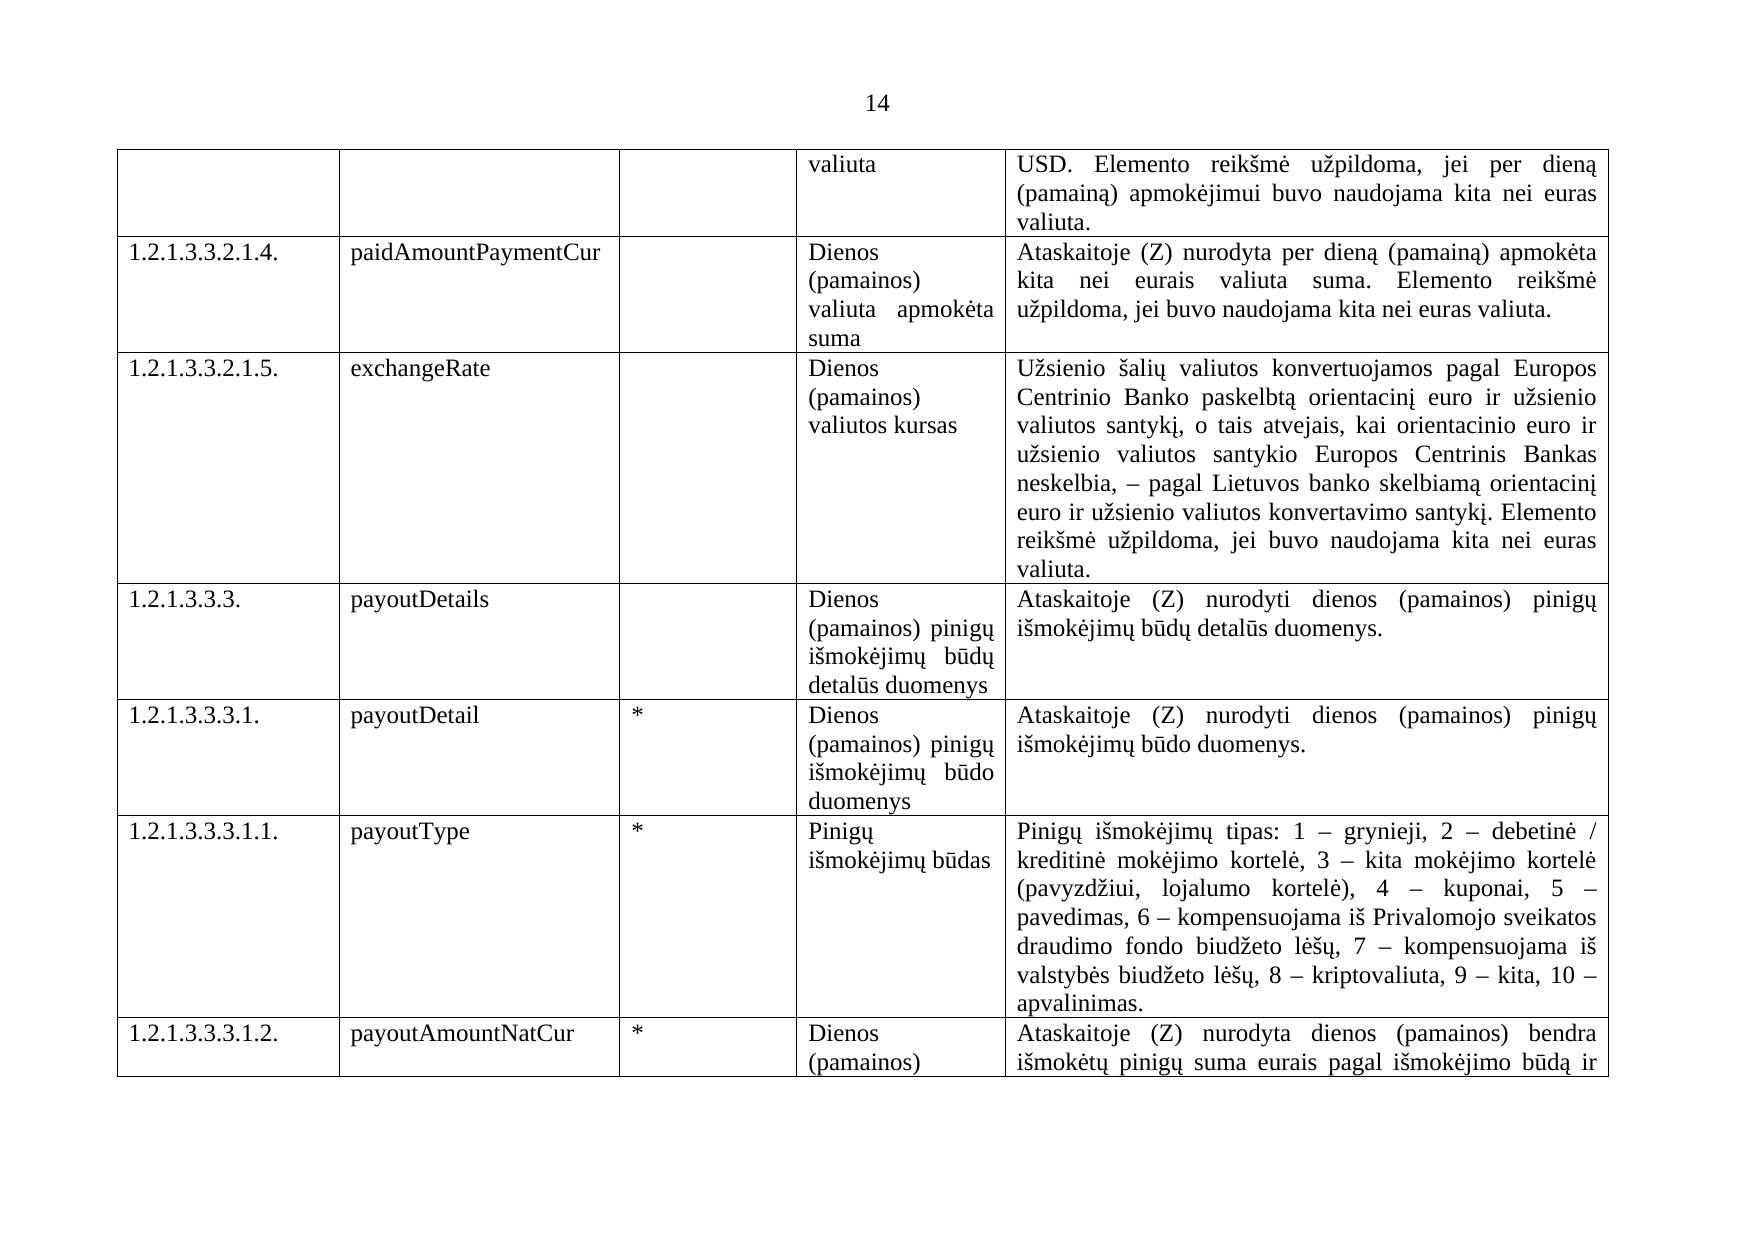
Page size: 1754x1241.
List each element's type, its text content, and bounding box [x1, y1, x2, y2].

table_cell Dienos (pamainos) valiuta apmokėta suma [797, 237, 1005, 352]
table_cell Pinigų išmokėjimų būdas [797, 816, 1005, 1017]
table_cell * [620, 1018, 796, 1076]
table_cell Ataskaitoje (Z) nurodyta dienos (pamainos) bendra išmokėtų pinigų suma eurais pagal išmokėjimo būdą ir [1006, 1018, 1608, 1076]
table_cell payoutDetails [340, 584, 619, 699]
table_cell paidAmountPaymentCur [340, 237, 619, 352]
table_cell 1.2.1.3.3.3.1. [118, 700, 339, 815]
table_cell Dienos (pamainos) pinigų išmokėjimų būdų detalūs duomenys [797, 584, 1005, 699]
table_cell 1.2.1.3.3.3.1.2. [118, 1018, 339, 1076]
table_cell 1.2.1.3.3.3.1.1. [118, 816, 339, 1017]
table_cell [620, 353, 796, 583]
table_cell [620, 584, 796, 699]
table_cell payoutAmountNatCur [340, 1018, 619, 1076]
table_cell payoutType [340, 816, 619, 1017]
table_cell 1.2.1.3.3.2.1.4. [118, 237, 339, 352]
table_cell Dienos (pamainos) pinigų išmokėjimų būdo duomenys [797, 700, 1005, 815]
table_cell * [620, 816, 796, 1017]
table_cell valiuta [797, 150, 1005, 236]
table_cell [118, 150, 339, 236]
table_cell Ataskaitoje (Z) nurodyti dienos (pamainos) pinigų išmokėjimų būdo duomenys. [1006, 700, 1608, 815]
table_cell USD. Elemento reikšmė užpildoma, jei per dieną (pamainą) apmokėjimui buvo naudojama kita nei euras valiuta. [1006, 150, 1608, 236]
table_cell Pinigų išmokėjimų tipas: 1 – grynieji, 2 – debetinė / kreditinė mokėjimo kortelė, 3 – kita mokėjimo kortelė (pavyzdžiui, lojalumo kortelė), 4 – kuponai, 5 – pavedimas, 6 – kompensuojama iš Privalomojo sveikatos draudimo fondo biudžeto lėšų, 7 – kompensuojama iš valstybės biudžeto lėšų, 8 – kriptovaliuta, 9 – kita, 10 – apvalinimas. [1006, 816, 1608, 1017]
table_cell Ataskaitoje (Z) nurodyti dienos (pamainos) pinigų išmokėjimų būdų detalūs duomenys. [1006, 584, 1608, 699]
table_cell Ataskaitoje (Z) nurodyta per dieną (pamainą) apmokėta kita nei eurais valiuta suma. Elemento reikšmė užpildoma, jei buvo naudojama kita nei euras valiuta. [1006, 237, 1608, 352]
table_cell 1.2.1.3.3.2.1.5. [118, 353, 339, 583]
table_cell [340, 150, 619, 236]
table_cell exchangeRate [340, 353, 619, 583]
table_cell Dienos (pamainos) valiutos kursas [797, 353, 1005, 583]
table_cell 1.2.1.3.3.3. [118, 584, 339, 699]
table_cell Užsienio šalių valiutos konvertuojamos pagal Europos Centrinio Banko paskelbtą orientacinį euro ir užsienio valiutos santykį, o tais atvejais, kai orientacinio euro ir užsienio valiutos santykio Europos Centrinis Bankas neskelbia, – pagal Lietuvos banko skelbiamą orientacinį euro ir užsienio valiutos konvertavimo santykį. Elemento reikšmė užpildoma, jei buvo naudojama kita nei euras valiuta. [1006, 353, 1608, 583]
table_cell payoutDetail [340, 700, 619, 815]
table_cell Dienos (pamainos) [797, 1018, 1005, 1076]
table_cell [620, 150, 796, 236]
table_cell [620, 237, 796, 352]
table_cell * [620, 700, 796, 815]
